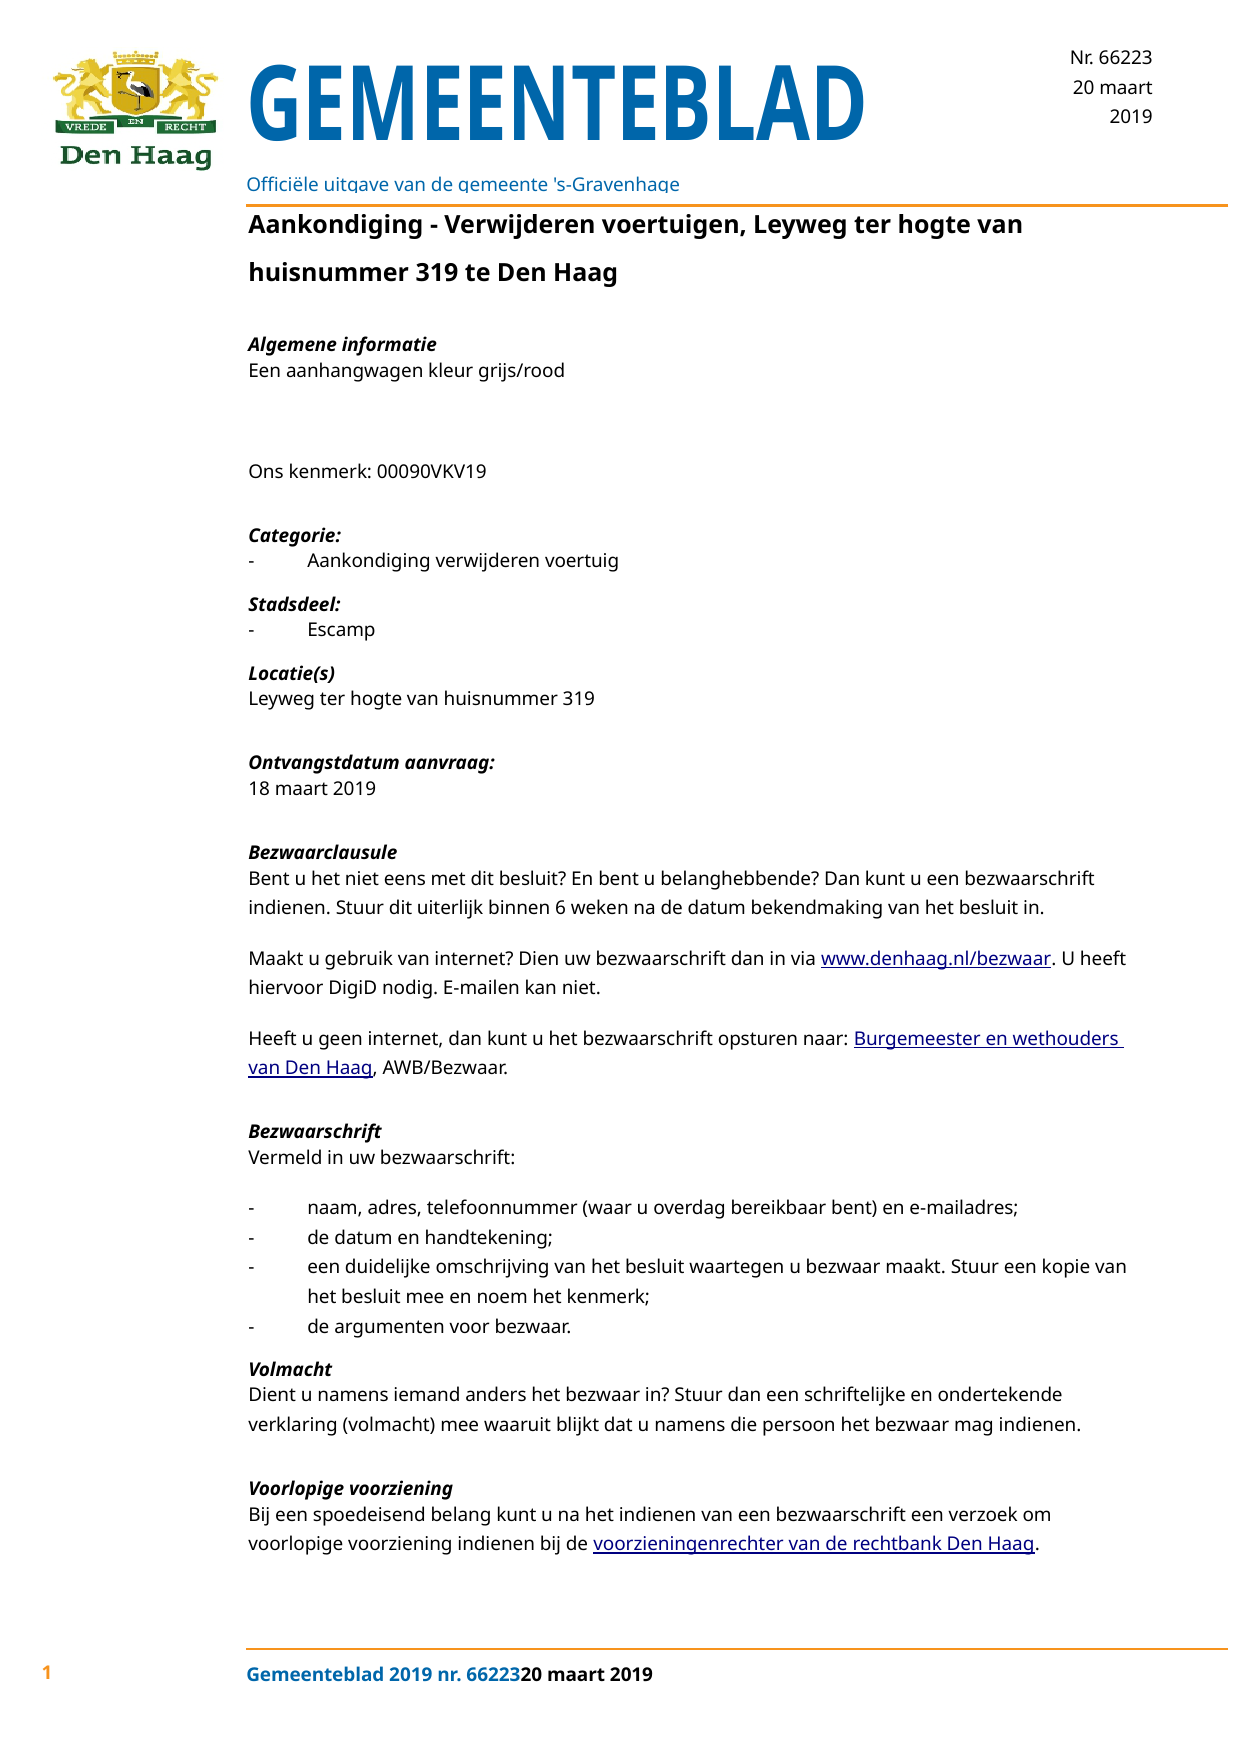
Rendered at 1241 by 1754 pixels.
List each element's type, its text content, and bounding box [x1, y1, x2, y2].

text Algemene informatie [248, 331, 1152, 357]
list een duidelijke omschrijving van het besluit waartegen u bezwaar maakt. Stuur een kopie van het besluit mee en noem het kenmerk; [248, 1254, 1152, 1309]
picture [41, 47, 231, 172]
text Een aanhangwagen kleur grijs/rood [248, 357, 1152, 383]
text Aankondiging - Verwijderen voertuigen, Leyweg ter hogte van huisnummer 319 te Den Haag [248, 207, 1152, 288]
text Leyweg ter hogte van huisnummer 319 [248, 685, 1152, 711]
list de datum en handtekening; [248, 1224, 1152, 1250]
list de argumenten voor bezwaar. [248, 1313, 1152, 1338]
text Vermeld in uw bezwaarschrift: [248, 1144, 1152, 1170]
text Stadsdeel: [248, 591, 1152, 617]
list Aankondiging verwijderen voertuig [248, 548, 1152, 573]
list Escamp [248, 617, 1152, 642]
text Maakt u gebruik van internet? Dien uw bezwaarschrift dan in via www.denhaag.nl/bezwaar. U heeft hiervoor DigiD nodig. E-mailen kan niet. [248, 945, 1152, 1000]
text Locatie(s) [248, 660, 1152, 685]
text Categorie: [248, 522, 1152, 548]
text Heeft u geen internet, dan kunt u het bezwaarschrift opsturen naar: Burgemeester en wethouders van Den Haag, AWB/Bezwaar. [248, 1025, 1152, 1080]
text Voorlopige voorziening [248, 1475, 1152, 1501]
text Volmacht [248, 1356, 1152, 1382]
text Dient u namens iemand anders het bezwaar in? Stuur dan een schriftelijke en ondertekende verklaring (volmacht) mee waaruit blijkt dat u namens die persoon het bezwaar mag indienen. [248, 1382, 1152, 1437]
text Bent u het niet eens met dit besluit? En bent u belanghebbende? Dan kunt u een bezwaarschrift indienen. Stuur dit uiterlijk binnen 6 weken na de datum bekendmaking van het besluit in. [248, 865, 1152, 920]
text Ons kenmerk: 00090VKV19 [248, 458, 1152, 484]
text 18 maart 2019 [248, 775, 1152, 801]
list naam, adres, telefoonnummer (waar u overdag bereikbaar bent) en e-mailadres; [248, 1194, 1152, 1220]
text Bezwaarschrift [248, 1118, 1152, 1144]
text Bezwaarclausule [248, 839, 1152, 865]
text Bij een spoedeisend belang kunt u na het indienen van een bezwaarschrift een verzoek om voorlopige voorziening indienen bij de voorzieningenrechter van de rechtbank Den Haag. [248, 1501, 1152, 1556]
text Ontvangstdatum aanvraag: [248, 749, 1152, 775]
